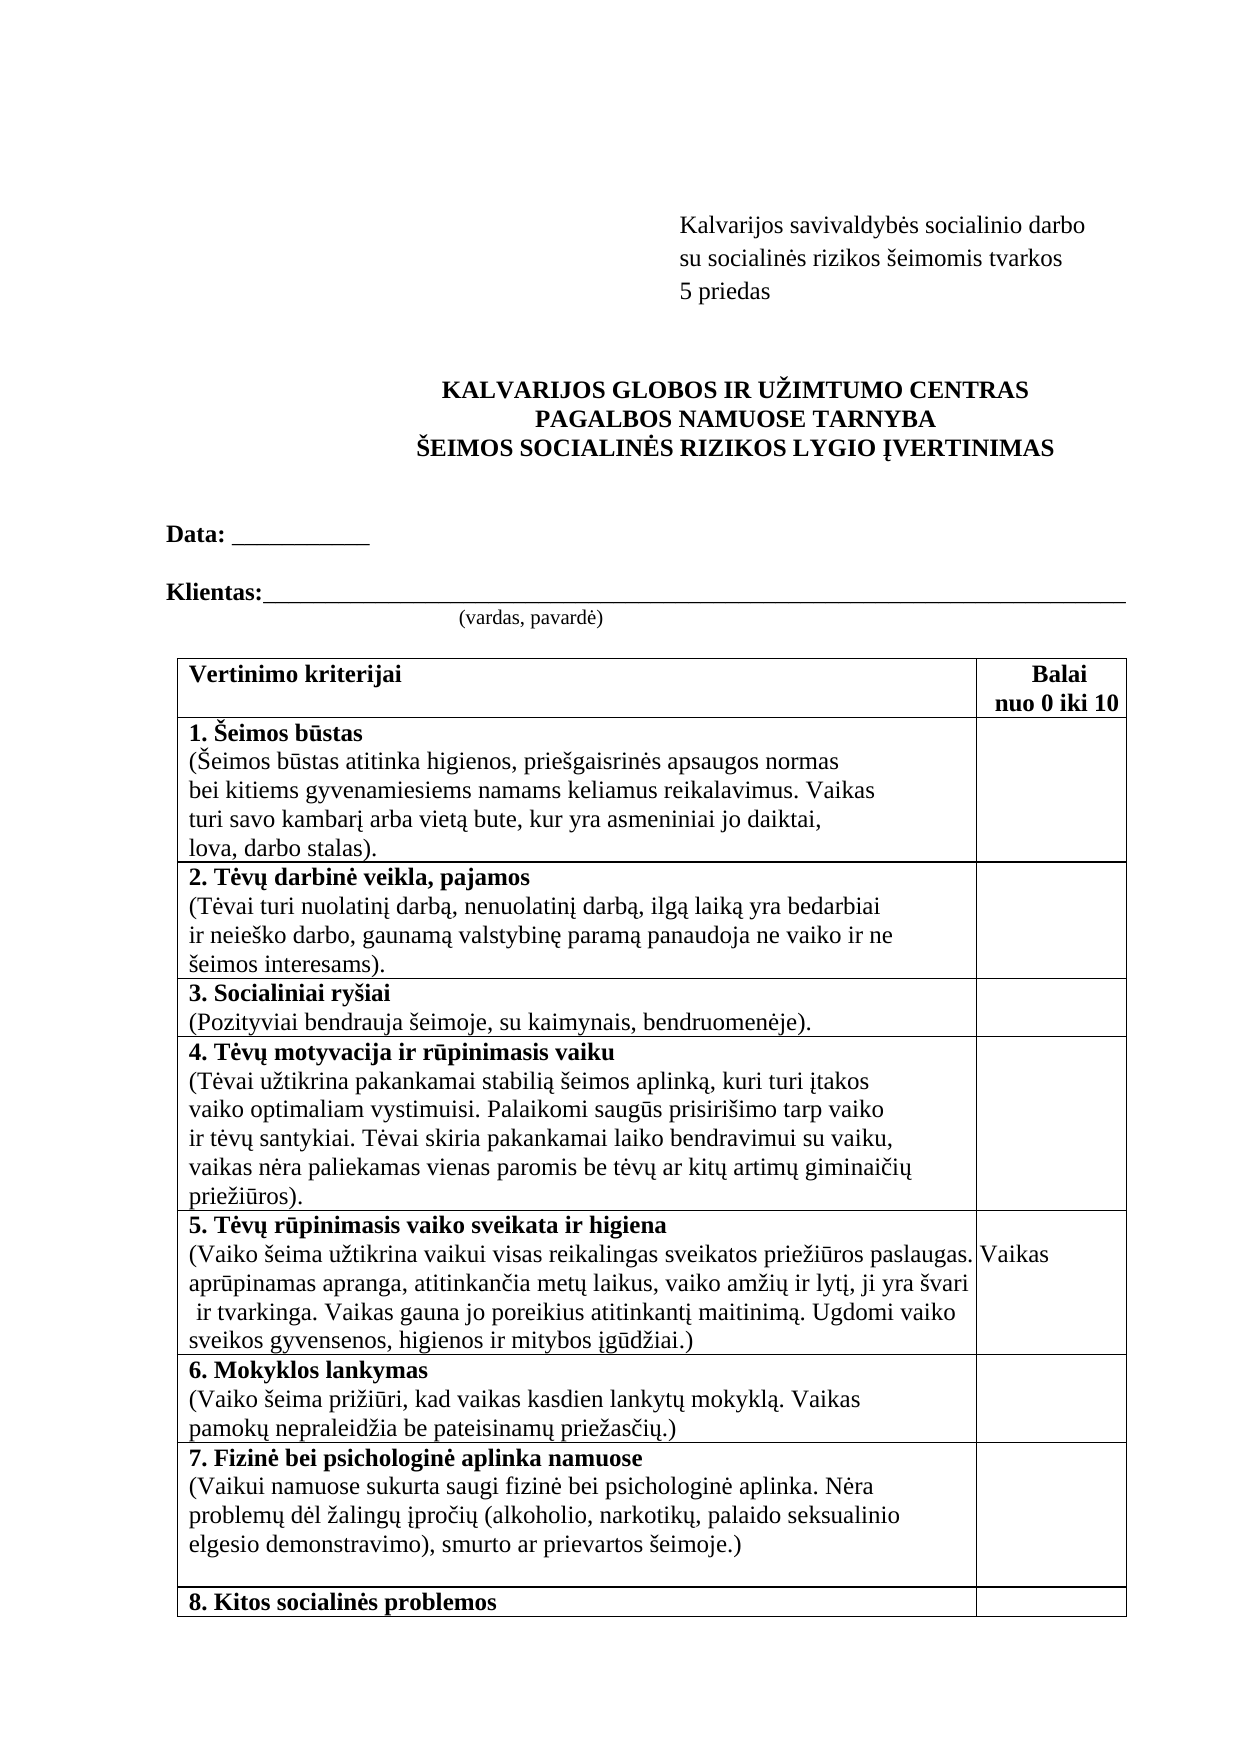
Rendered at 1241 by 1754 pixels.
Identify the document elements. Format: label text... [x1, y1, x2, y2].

table_cell 1. Šeimos būstas (Šeimos būstas atitinka higienos, priešgaisrinės apsaugos normas bei kitiems gyvenamiesiems namams keliamus reikalavimus. Vaikas turi savo kambarį arba vietą bute, kur yra asmeniniai jo daiktai, lova, darbo stalas). [178, 718, 976, 861]
table_header Balai nuo 0 iki 10 [977, 659, 1126, 717]
table_cell 2. Tėvų darbinė veikla, pajamos (Tėvai turi nuolatinį darbą, nenuolatinį darbą, ilgą laiką yra bedarbiai ir neieško darbo, gaunamą valstybinę paramą panaudoja ne vaiko ir ne šeimos interesams). [178, 863, 976, 977]
table_cell 3. Socialiniai ryšiai (Pozityviai bendrauja šeimoje, su kaimynais, bendruomenėje). [178, 979, 976, 1036]
table_cell 5. Tėvų rūpinimasis vaiko sveikata ir higiena (Vaiko šeima užtikrina vaikui visas reikalingas sveikatos priežiūros paslaugas. Vaikas aprūpinamas apranga, atitinkančia metų laikus, vaiko amžių ir lytį, ji yra švari ir tvarkinga. Vaikas gauna jo poreikius atitinkantį maitinimą. Ugdomi vaiko sveikos gyvensenos, higienos ir mitybos įgūdžiai.) [178, 1211, 976, 1354]
text Kalvarijos savivaldybės socialinio darbo [177, 210, 1181, 239]
table_cell [977, 1355, 1126, 1442]
text 5 priedas [177, 276, 1181, 305]
table_cell [977, 1588, 1126, 1616]
table_cell 8. Kitos socialinės problemos [178, 1588, 976, 1616]
text Klientas:_____________________________________________________________________ [158, 577, 1240, 605]
table_cell [977, 1211, 1126, 1354]
text (vardas, pavardė) [158, 605, 1240, 629]
table_cell [977, 1443, 1126, 1586]
table_cell [977, 1037, 1126, 1209]
text PAGALBOS NAMUOSE TARNYBA [158, 404, 1240, 433]
text ŠEIMOS SOCIALINĖS RIZIKOS LYGIO ĮVERTINIMAS [158, 433, 1240, 462]
table_cell 4. Tėvų motyvacija ir rūpinimasis vaiku (Tėvai užtikrina pakankamai stabilią šeimos aplinką, kuri turi įtakos vaiko optimaliam vystimuisi. Palaikomi saugūs prisirišimo tarp vaiko ir tėvų santykiai. Tėvai skiria pakankamai laiko bendravimui su vaiku, vaikas nėra paliekamas vienas paromis be tėvų ar kitų artimų giminaičių priežiūros). [178, 1037, 976, 1209]
table_cell [977, 979, 1126, 1036]
table_cell 6. Mokyklos lankymas (Vaiko šeima prižiūri, kad vaikas kasdien lankytų mokyklą. Vaikas pamokų nepraleidžia be pateisinamų priežasčių.) [178, 1355, 976, 1442]
text su socialinės rizikos šeimomis tvarkos [177, 243, 1181, 272]
table_cell 7. Fizinė bei psichologinė aplinka namuose (Vaikui namuose sukurta saugi fizinė bei psichologinė aplinka. Nėra problemų dėl žalingų įpročių (alkoholio, narkotikų, palaido seksualinio elgesio demonstravimo), smurto ar prievartos šeimoje.) [178, 1443, 976, 1586]
text KALVARIJOS GLOBOS IR UŽIMTUMO CENTRAS [158, 375, 1240, 404]
table_header Vertinimo kriterijai [178, 659, 976, 717]
table_cell [977, 718, 1126, 861]
text Data: ___________ [158, 519, 1240, 548]
table_cell [977, 863, 1126, 977]
